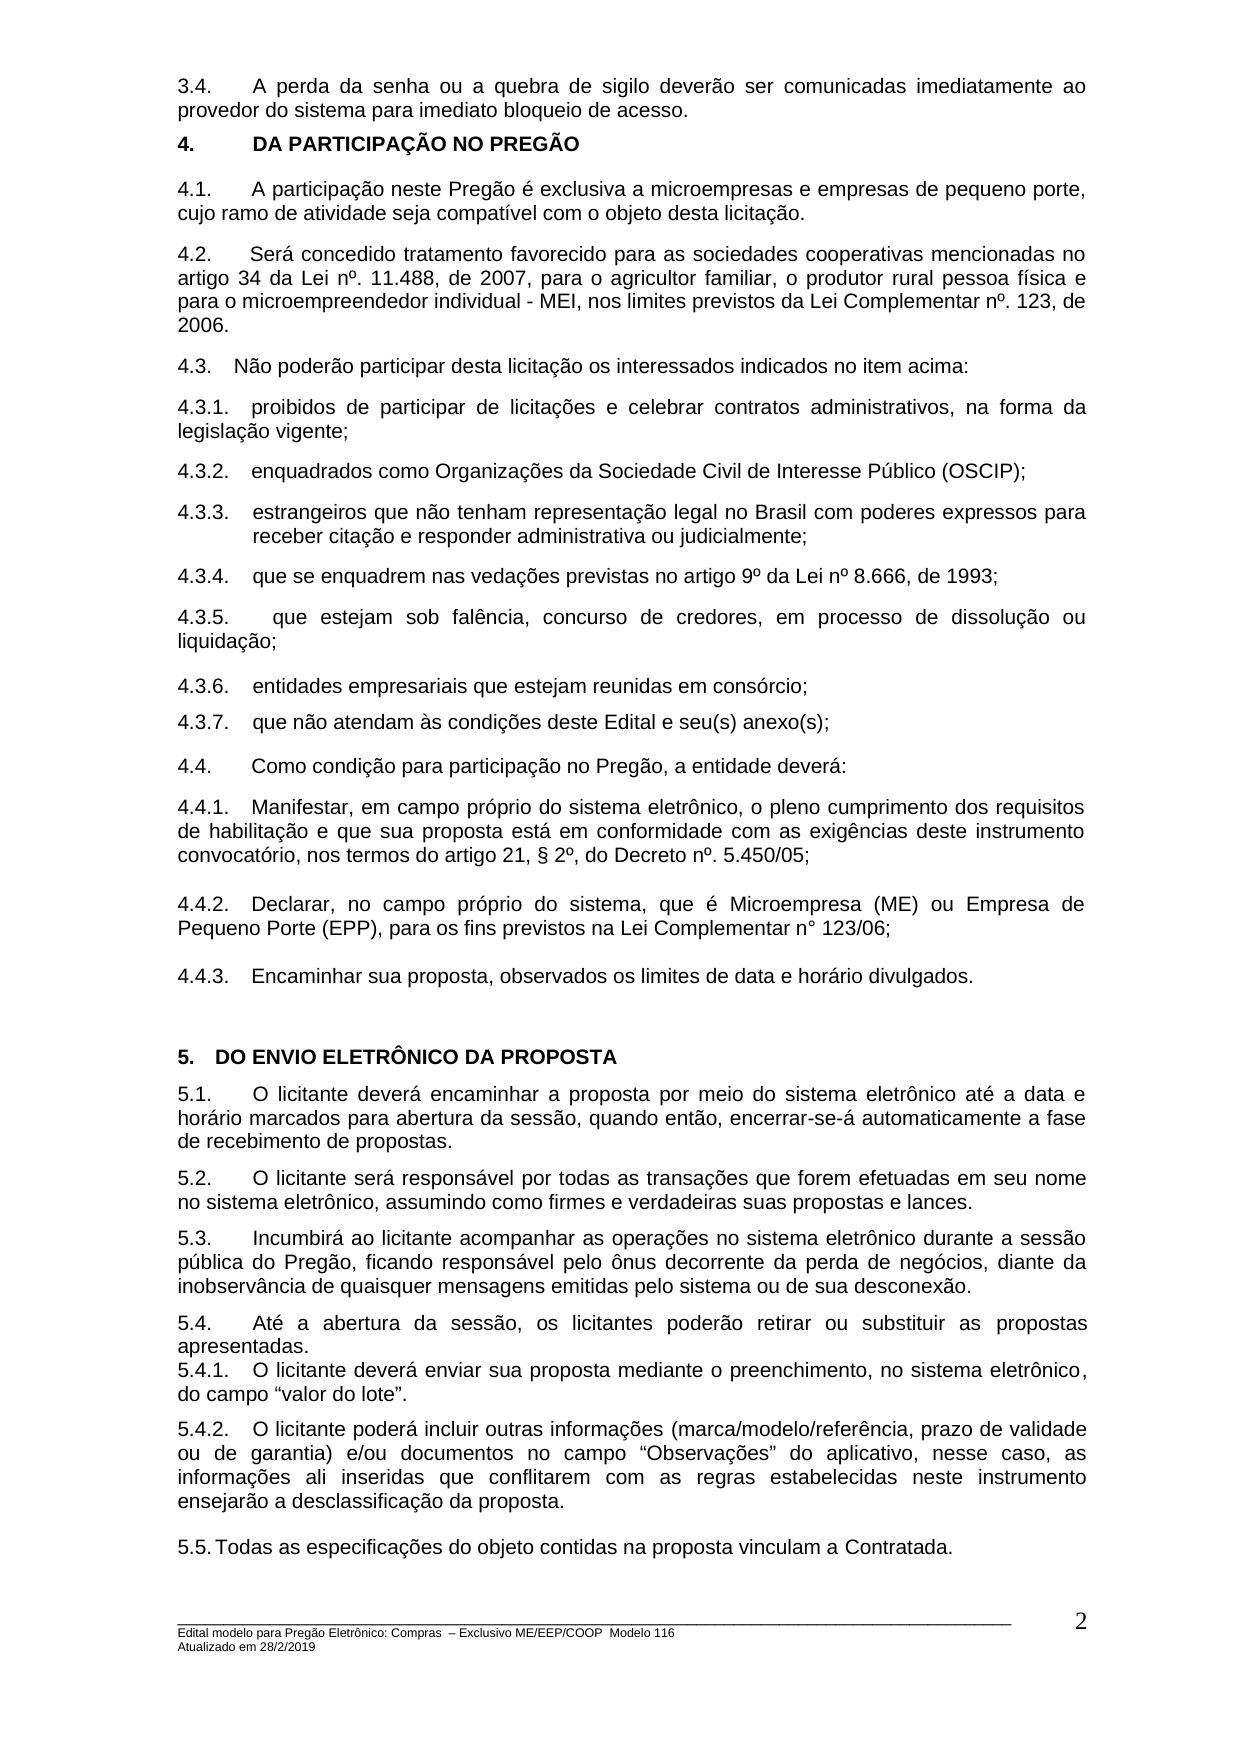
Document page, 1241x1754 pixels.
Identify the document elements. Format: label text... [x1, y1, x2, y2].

list Declarar, no campo próprio do sistema, que é Microempresa (ME) ou Empresa de Pequeno Porte (EPP), para os fins previstos na Lei Complementar n° 123/06; [177, 891, 1086, 939]
list que não atendam às condições deste Edital e seu(s) anexo(s); [177, 710, 1087, 734]
list Como condição para participação no Pregão, a entidade deverá: [177, 754, 1086, 778]
text 3.4. A perda da senha ou a quebra de sigilo deverão ser comunicadas imediatamente ao provedor do sistema para imediato bloqueio de acesso. [177, 74, 1087, 122]
list proibidos de participar de licitações e celebrar contratos administrativos, na forma da legislação vigente; [177, 394, 1087, 442]
list DA PARTICIPAÇÃO NO PREGÃO [177, 132, 1089, 156]
list DO ENVIO ELETRÔNICO DA PROPOSTA [177, 1045, 1087, 1069]
list Até a abertura da sessão, os licitantes poderão retirar ou substituir as propostas apresentadas. [177, 1310, 1087, 1358]
list Todas as especificações do objeto contidas na proposta vinculam a Contratada. [177, 1535, 1087, 1559]
list O licitante será responsável por todas as transações que forem efetuadas em seu nome no sistema eletrônico, assumindo como firmes e verdadeiras suas propostas e lances. [177, 1166, 1087, 1214]
list O licitante poderá incluir outras informações (marca/modelo/referência, prazo de validade ou de garantia) e/ou documentos no campo “Observações” do aplicativo, nesse caso, as informações ali inseridas que conflitarem com as regras estabelecidas neste instrumento ensejarão a desclassificação da proposta. [177, 1417, 1087, 1512]
list entidades empresariais que estejam reunidas em consórcio; [177, 673, 1087, 697]
text 4.2. Será concedido tratamento favorecido para as sociedades cooperativas mencionadas no artigo 34 da Lei nº. 11.488, de 2007, para o agricultor familiar, o produtor rural pessoa física e para o microempreendedor individual - MEI, nos limites previstos da Lei Complementar nº. 123, de 2006. [177, 241, 1087, 337]
list O licitante deverá encaminhar a proposta por meio do sistema eletrônico até a data e horário marcados para abertura da sessão, quando então, encerrar-se-á automaticamente a fase de recebimento de propostas. [177, 1081, 1087, 1153]
list que estejam sob falência, concurso de credores, em processo de dissolução ou liquidação; [177, 605, 1087, 653]
list estrangeiros que não tenham representação legal no Brasil com poderes expressos para receber citação e responder administrativa ou judicialmente; [177, 500, 1087, 548]
list que se enquadrem nas vedações previstas no artigo 9º da Lei nº 8.666, de 1993; [177, 564, 1087, 588]
list enquadrados como Organizações da Sociedade Civil de Interesse Público (OSCIP); [177, 459, 1087, 483]
list Não poderão participar desta licitação os interessados indicados no item acima: [177, 354, 1087, 378]
list O licitante deverá enviar sua proposta mediante o preenchimento, no sistema eletrônico, do campo “valor do lote”. [177, 1358, 1087, 1406]
list Encaminhar sua proposta, observados os limites de data e horário divulgados. [177, 964, 1086, 988]
list Incumbirá ao licitante acompanhar as operações no sistema eletrônico durante a sessão pública do Pregão, ficando responsável pelo ônus decorrente da perda de negócios, diante da inobservância de quaisquer mensagens emitidas pelo sistema ou de sua desconexão. [177, 1226, 1087, 1298]
list Manifestar, em campo próprio do sistema eletrônico, o pleno cumprimento dos requisitos de habilitação e que sua proposta está em conformidade com as exigências deste instrumento convocatório, nos termos do artigo 21, § 2º, do Decreto nº. 5.450/05; [177, 795, 1086, 867]
text 4.1. A participação neste Pregão é exclusiva a microempresas e empresas de pequeno porte, cujo ramo de atividade seja compatível com o objeto desta licitação. [177, 177, 1087, 225]
